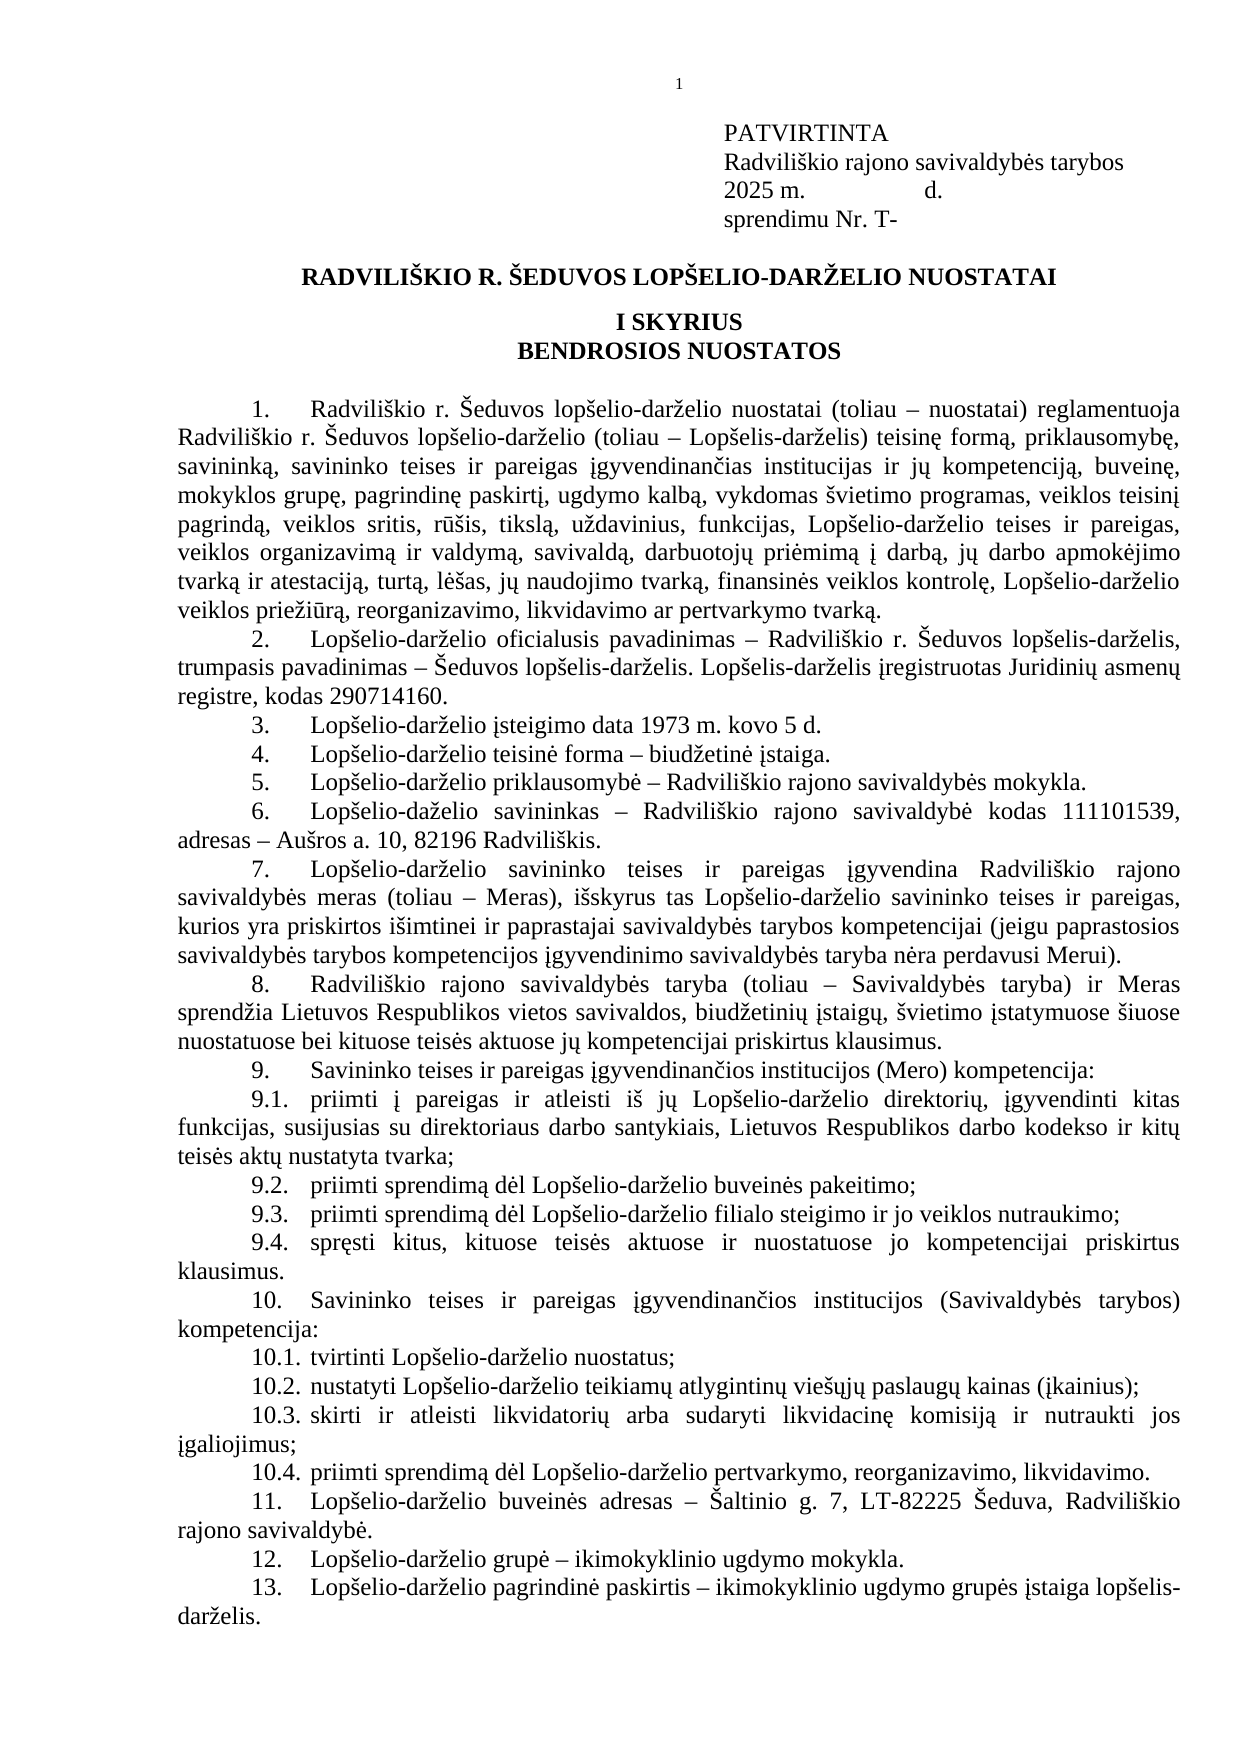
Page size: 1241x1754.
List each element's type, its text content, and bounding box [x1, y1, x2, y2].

text 10. Savininko teises ir pareigas įgyvendinančios institucijos (Savivaldybės tarybos) kompetencija: [177, 1285, 1181, 1342]
text 9.3. priimti sprendimą dėl Lopšelio-darželio filialo steigimo ir jo veiklos nutraukimo; [177, 1199, 1181, 1227]
text 10.1. tvirtinti Lopšelio-darželio nuostatus; [177, 1342, 1181, 1371]
text 5. Lopšelio-darželio priklausomybė – Radviliškio rajono savivaldybės mokykla. [177, 767, 1181, 796]
text sprendimu Nr. T- [723, 204, 1181, 233]
text 2. Lopšelio-darželio oficialusis pavadinimas – Radviliškio r. Šeduvos lopšelis-darželis, trumpasis pavadinimas – Šeduvos lopšelis-darželis. Lopšelis-darželis įregistruotas Juridinių asmenų registre, kodas 290714160. [177, 624, 1181, 710]
text 12. Lopšelio-darželio grupė – ikimokyklinio ugdymo mokykla. [177, 1544, 1181, 1572]
text 2025 m. d. [723, 176, 1181, 204]
text 10.2. nustatyti Lopšelio-darželio teikiamų atlygintinų viešųjų paslaugų kainas (įkainius); [177, 1371, 1181, 1400]
text 4. Lopšelio-darželio teisinė forma – biudžetinė įstaiga. [177, 739, 1181, 767]
text 6. Lopšelio-daželio savininkas – Radviliškio rajono savivaldybė kodas 111101539, adresas – Aušros a. 10, 82196 Radviliškis. [177, 796, 1181, 854]
text BENDROSIOS NUOSTATOS [177, 336, 1181, 365]
text Radviliškio rajono savivaldybės tarybos [723, 147, 1181, 176]
text 9.4. spręsti kitus, kituose teisės aktuose ir nuostatuose jo kompetencijai priskirtus klausimus. [177, 1227, 1181, 1285]
text 9.2. priimti sprendimą dėl Lopšelio-darželio buveinės pakeitimo; [177, 1170, 1181, 1199]
text 3. Lopšelio-darželio įsteigimo data 1973 m. kovo 5 d. [177, 710, 1181, 739]
text 10.3. skirti ir atleisti likvidatorių arba sudaryti likvidacinę komisiją ir nutraukti jos įgaliojimus; [177, 1400, 1181, 1457]
text 11. Lopšelio-darželio buveinės adresas – Šaltinio g. 7, LT-82225 Šeduva, Radviliškio rajono savivaldybė. [177, 1486, 1181, 1544]
text 13. Lopšelio-darželio pagrindinė paskirtis – ikimokyklinio ugdymo grupės įstaiga lopšelis-darželis. [177, 1572, 1181, 1630]
text 9.1. priimti į pareigas ir atleisti iš jų Lopšelio-darželio direktorių, įgyvendinti kitas funkcijas, susijusias su direktoriaus darbo santykiais, Lietuvos Respublikos darbo kodekso ir kitų teisės aktų nustatyta tvarka; [177, 1084, 1181, 1170]
text 10.4. priimti sprendimą dėl Lopšelio-darželio pertvarkymo, reorganizavimo, likvidavimo. [177, 1457, 1181, 1486]
text 1. Radviliškio r. Šeduvos lopšelio-darželio nuostatai (toliau – nuostatai) reglamentuoja Radviliškio r. Šeduvos lopšelio-darželio (toliau – Lopšelis-darželis) teisinę formą, priklausomybę, savininką, savininko teises ir pareigas įgyvendinančias institucijas ir jų kompetenciją, buveinę, mokyklos grupę, pagrindinę paskirtį, ugdymo kalbą, vykdomas švietimo programas, veiklos teisinį pagrindą, veiklos sritis, rūšis, tikslą, uždavinius, funkcijas, Lopšelio-darželio teises ir pareigas, veiklos organizavimą ir valdymą, savivaldą, darbuotojų priėmimą į darbą, jų darbo apmokėjimo tvarką ir atestaciją, turtą, lėšas, jų naudojimo tvarką, finansinės veiklos kontrolę, Lopšelio-darželio veiklos priežiūrą, reorganizavimo, likvidavimo ar pertvarkymo tvarką. [177, 394, 1181, 624]
text I SKYRIUS [177, 307, 1181, 336]
text PATVIRTINTA [570, 118, 1181, 147]
text 8. Radviliškio rajono savivaldybės taryba (toliau – Savivaldybės taryba) ir Meras sprendžia Lietuvos Respublikos vietos savivaldos, biudžetinių įstaigų, švietimo įstatymuose šiuose nuostatuose bei kituose teisės aktuose jų kompetencijai priskirtus klausimus. [177, 969, 1181, 1055]
text 9. Savininko teises ir pareigas įgyvendinančios institucijos (Mero) kompetencija: [177, 1055, 1181, 1084]
text 7. Lopšelio-darželio savininko teises ir pareigas įgyvendina Radviliškio rajono savivaldybės meras (toliau – Meras), išskyrus tas Lopšelio-darželio savininko teises ir pareigas, kurios yra priskirtos išimtinei ir paprastajai savivaldybės tarybos kompetencijai (jeigu paprastosios savivaldybės tarybos kompetencijos įgyvendinimo savivaldybės taryba nėra perdavusi Merui). [177, 854, 1181, 969]
text RADVILIŠKIO R. ŠEDUVOS LOPŠELIO-DARŽELIO NUOSTATAI [177, 262, 1181, 291]
